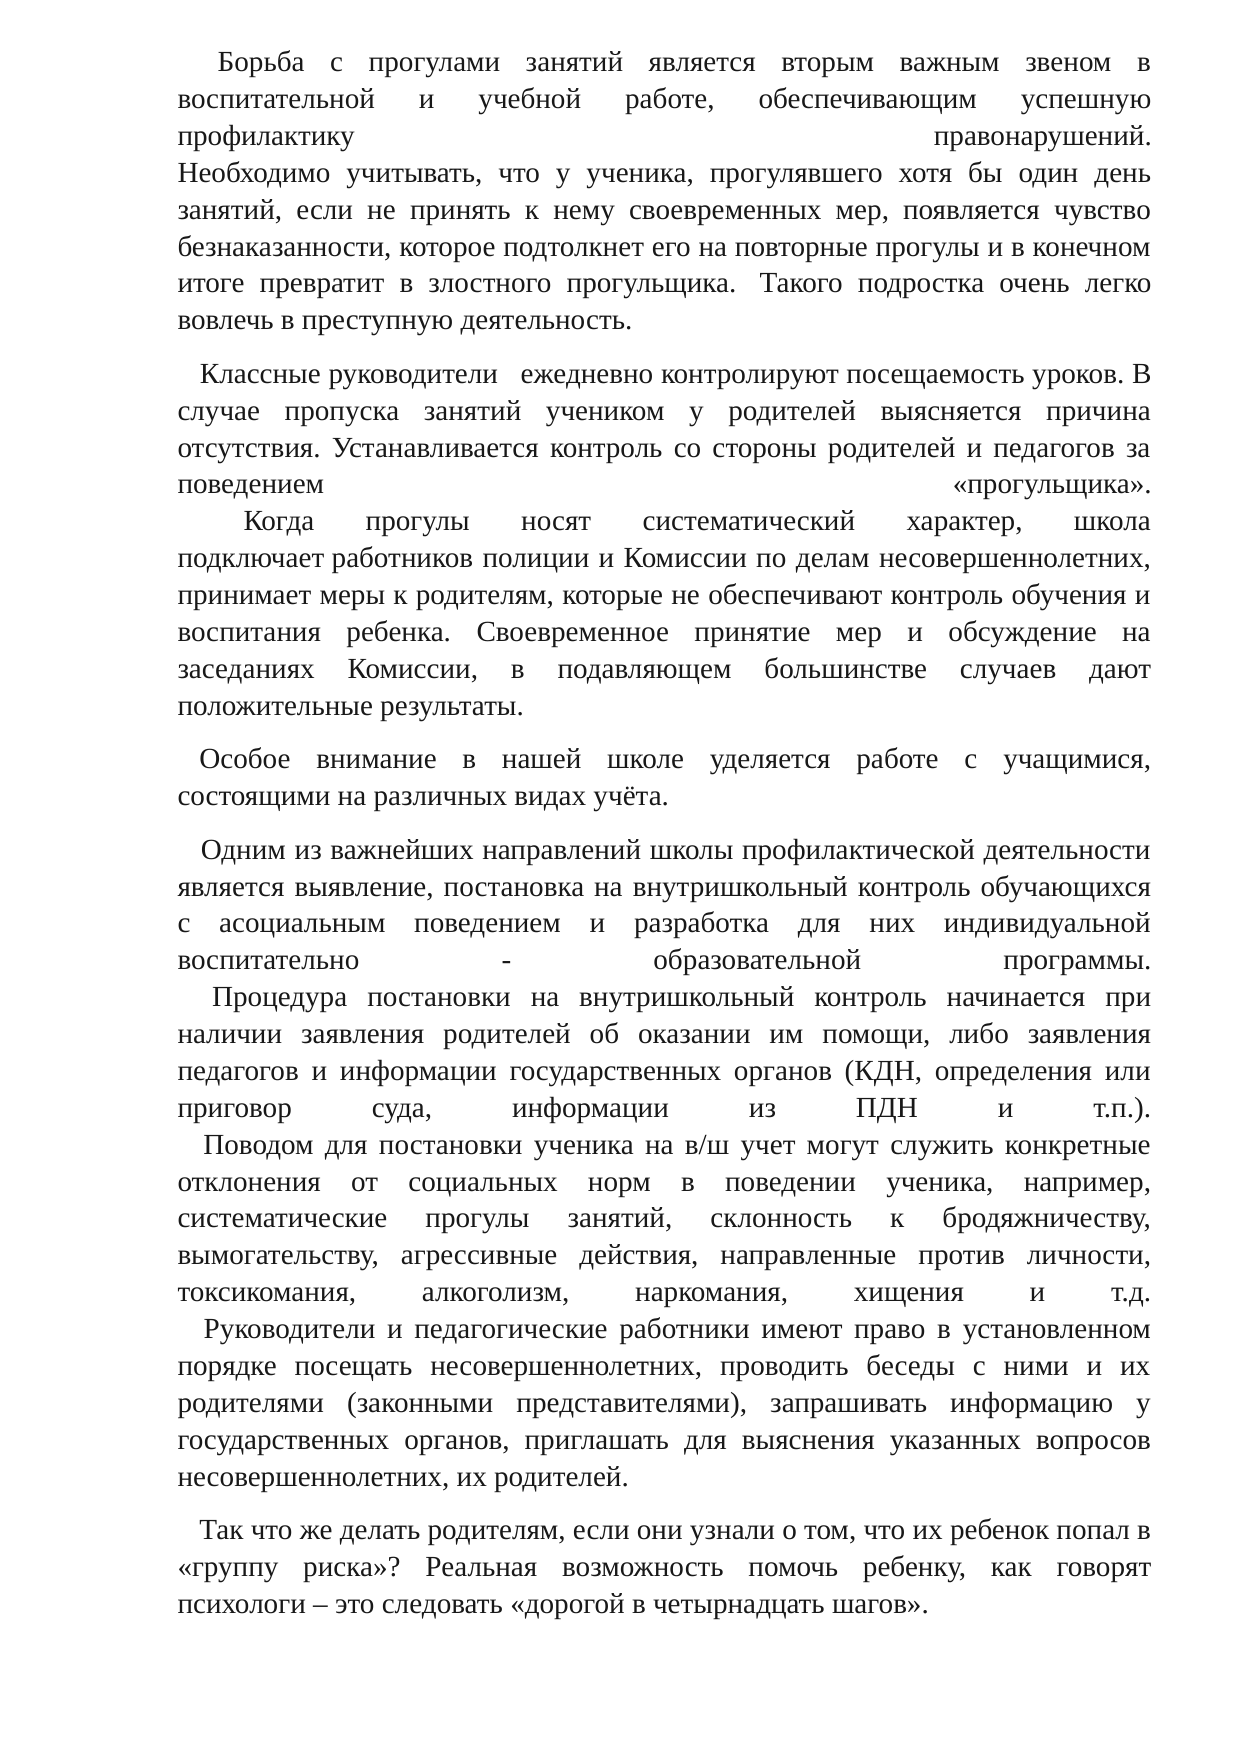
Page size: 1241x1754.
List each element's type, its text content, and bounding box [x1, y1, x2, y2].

text Так что же делать родителям, если они узнали о том, что их ребенок попал в «группу риска»? Реальная возможность помочь ребенку, как говорят психологи – это следовать «дорогой в четырнадцать шагов». [177, 1512, 1152, 1619]
text Особое внимание в нашей школе уделяется работе с учащимися, состоящими на различных видах учёта. [177, 741, 1152, 812]
text Одним из важнейших направлений школы профилактической деятельности является выявление, постановка на внутришкольный контроль обучающихся с асоциальным поведением и разработка для них индивидуальной воспитательно - образовательной программы. Процедура постановки на внутришкольный контроль начинается при наличии заявления родителей об оказании им помощи, либо заявления педагогов и информации государственных органов (КДН, определения или приговор суда, информации из ПДН и т.п.). Поводом для постановки ученика на в/ш учет могут служить конкретные отклонения от социальных норм в поведении ученика, например, систематические прогулы занятий, склонность к бродяжничеству, вымогательству, агрессивные действия, направленные против личности, токсикомания, алкоголизм, наркомания, хищения и т.д. Руководители и педагогические работники имеют право в установленном порядке посещать несовершеннолетних, проводить беседы с ними и их родителями (законными представителями), запрашивать информацию у государственных органов, приглашать для выяснения указанных вопросов несовершеннолетних, их родителей. [177, 832, 1152, 1492]
text Борьба с прогулами занятий является вторым важным звеном в воспитательной и учебной работе, обеспечивающим успешную профилактику правонарушений. Необходимо учитывать, что у ученика, прогулявшего хотя бы один день занятий, если не принять к нему своевременных мер, появляется чувство безнаказанности, которое подтолкнет его на повторные прогулы и в конечном итоге превратит в злостного прогульщика. Такого подростка очень легко вовлечь в преступную деятельность. [177, 44, 1152, 336]
text Классные руководители ежедневно контролируют посещаемость уроков. В случае пропуска занятий учеником у родителей выясняется причина отсутствия. Устанавливается контроль со стороны родителей и педагогов за поведением «прогульщика». Когда прогулы носят систематический характер, школа подключает работников полиции и Комиссии по делам несовершеннолетних, принимает меры к родителям, которые не обеспечивают контроль обучения и воспитания ребенка. Своевременное принятие мер и обсуждение на заседаниях Комиссии, в подавляющем большинстве случаев дают положительные результаты. [177, 356, 1152, 721]
